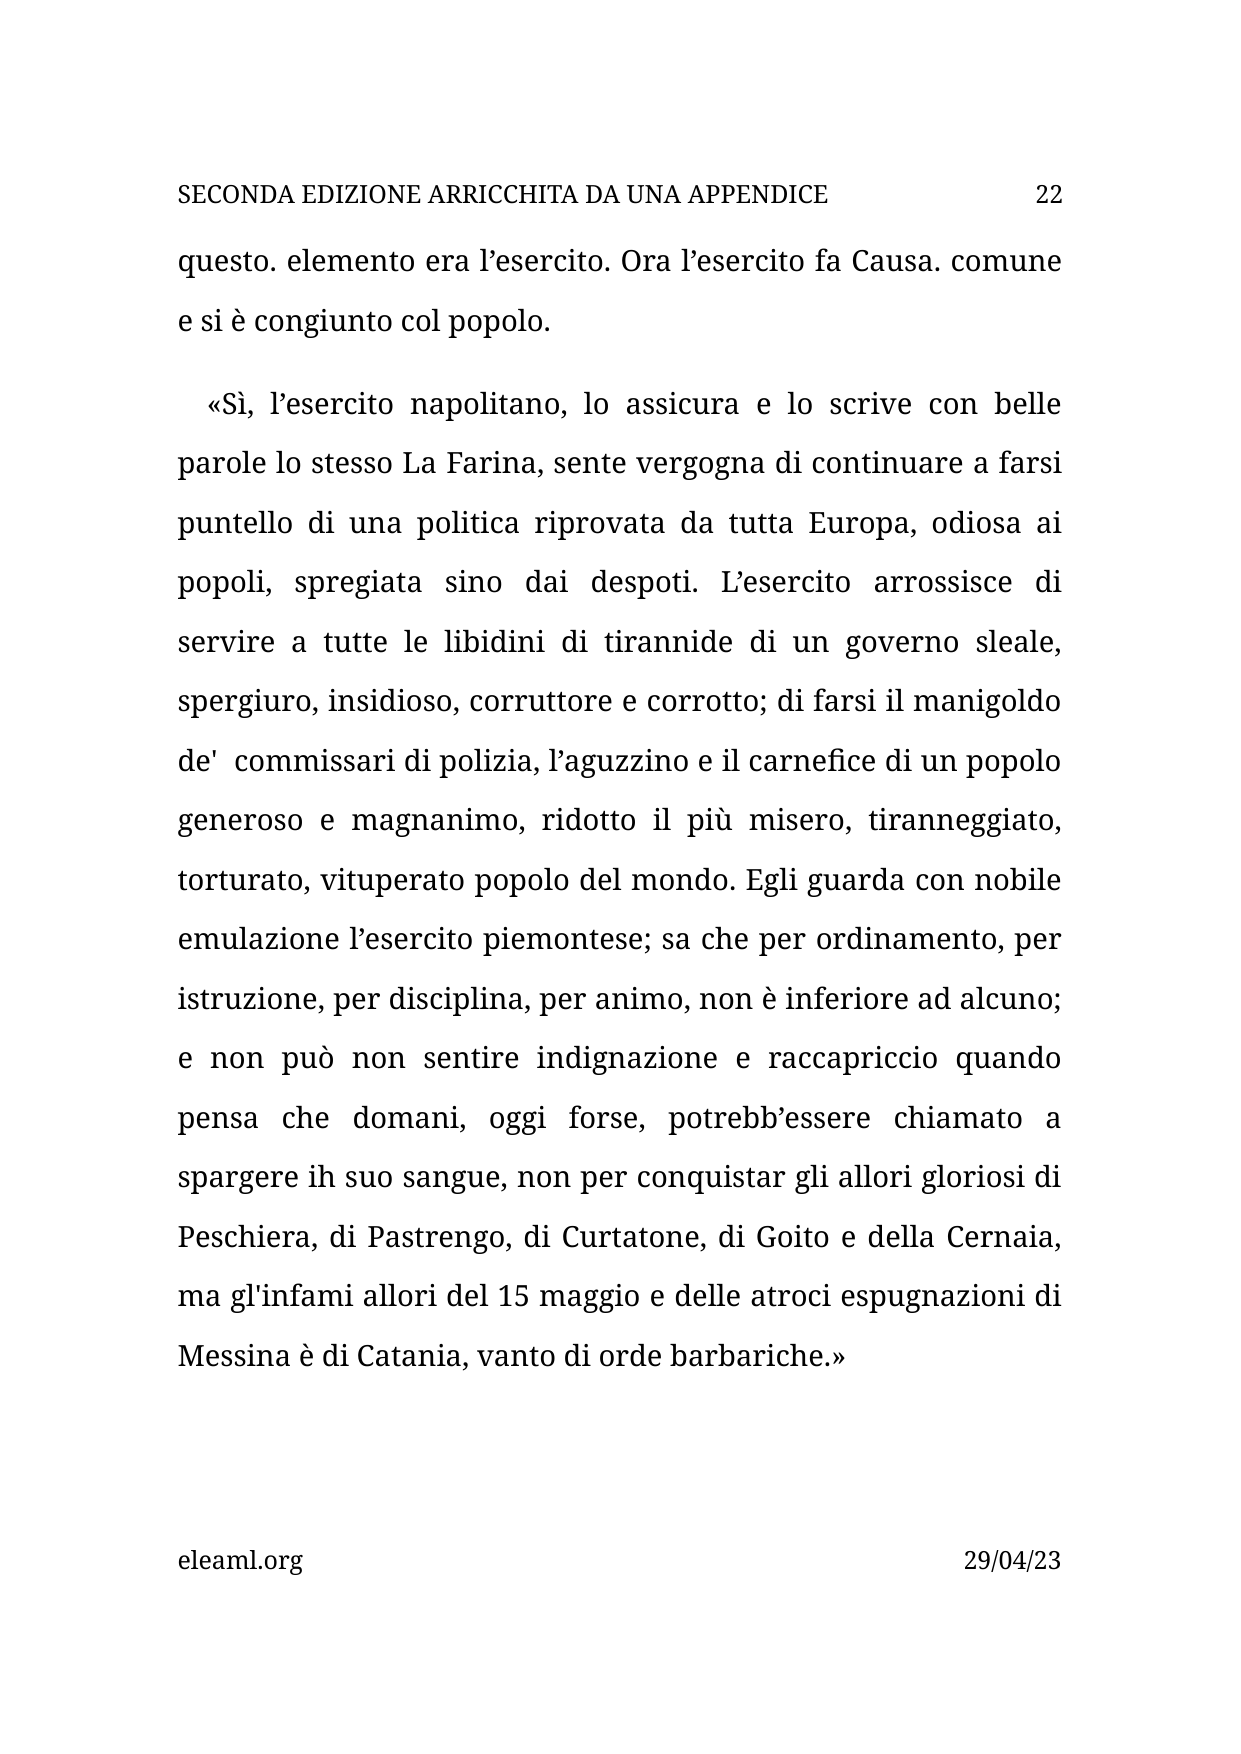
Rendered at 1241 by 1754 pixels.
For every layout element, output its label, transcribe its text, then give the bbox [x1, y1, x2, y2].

text questo. elemento era l’esercito. Ora l’esercito fa Causa. comune e si è congiunto col popolo. [177, 241, 1063, 340]
text «Sì, l’esercito napolitano, lo assicura e lo scrive con belle parole lo stesso La Farina, sente vergogna di continuare a farsi puntello di una politica riprovata da tutta Europa, odiosa ai popoli, spregiata sino dai despoti. L’esercito arrossisce di servire a tutte le libidini di tirannide di un governo sleale, spergiuro, insidioso, corruttore e corrotto; di farsi il manigoldo de' commissari di polizia, l’aguzzino e il carnefice di un popolo generoso e magnanimo, ridotto il più misero, tiranneggiato, torturato, vituperato popolo del mondo. Egli guarda con nobile emulazione l’esercito piemontese; sa che per ordinamento, per istruzione, per disciplina, per animo, non è inferiore ad alcuno; e non può non sentire indignazione e raccapriccio quando pensa che domani, oggi forse, potrebb’essere chiamato a spargere ih suo sangue, non per conquistar gli allori gloriosi di Peschiera, di Pastrengo, di Curtatone, di Goito e della Cernaia, ma gl'infami allori del 15 maggio e delle atroci espugnazioni di Messina è di Catania, vanto di orde barbariche.» [177, 383, 1063, 1374]
